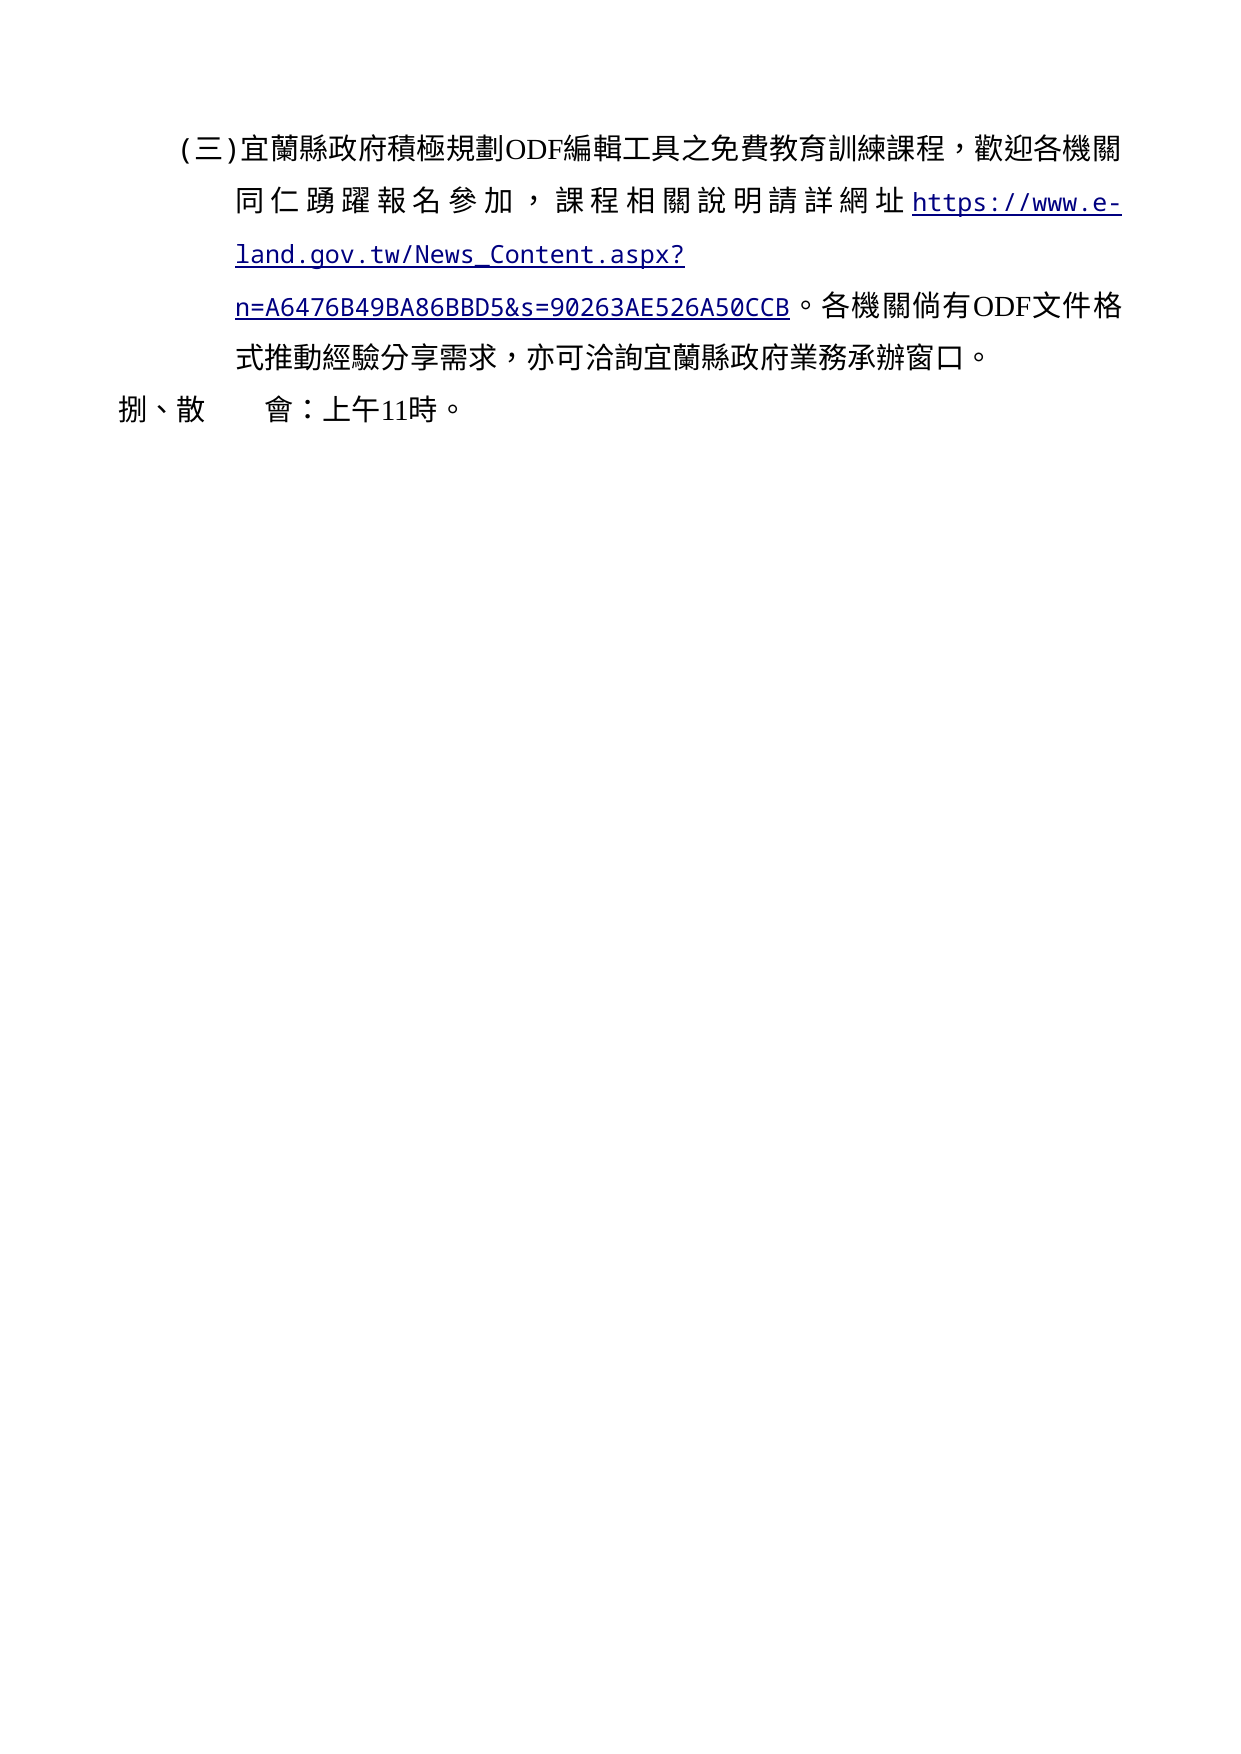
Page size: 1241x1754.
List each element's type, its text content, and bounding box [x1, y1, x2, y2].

list 散 會：上午11時。 [118, 378, 1122, 431]
list 宜蘭縣政府積極規劃ODF編輯工具之免費教育訓練課程，歡迎各機關同仁踴躍報名參加，課程相關說明請詳網址https://www.e-land.gov.tw/News_Content.aspx?n=A6476B49BA86BBD5&s=90263AE526A50CCB。各機關倘有ODF文件格式推動經驗分享需求，亦可洽詢宜蘭縣政府業務承辦窗口。 [176, 118, 1122, 378]
